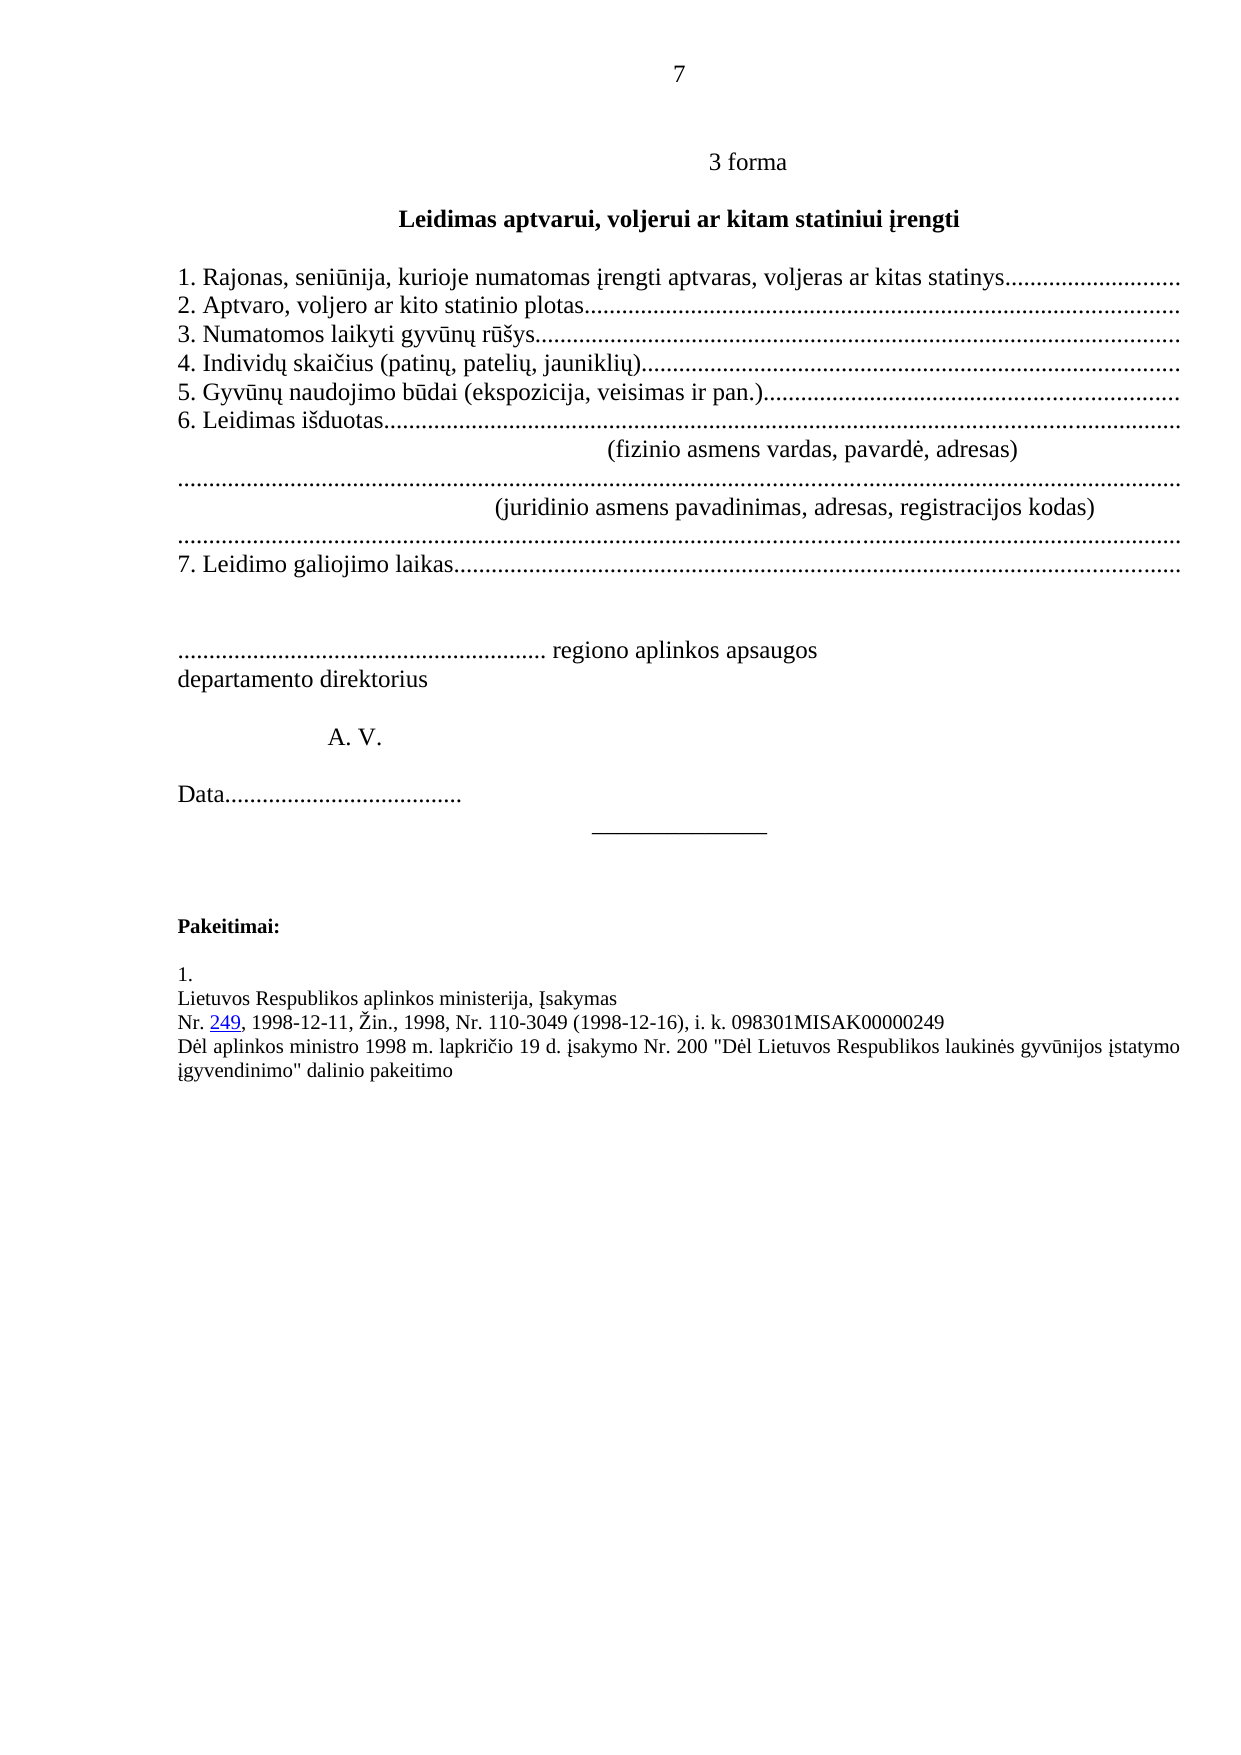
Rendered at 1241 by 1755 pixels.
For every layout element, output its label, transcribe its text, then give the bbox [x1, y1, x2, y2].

text Data...................................... [177, 779, 1181, 808]
text A. V. [177, 722, 1181, 751]
text 4. Individų skaičius (patinų, patelių, jauniklių) [177, 348, 1181, 377]
text Leidimas aptvarui, voljerui ar kitam statiniui įrengti [177, 204, 1181, 233]
text 3. Numatomos laikyti gyvūnų rūšys [177, 319, 1181, 348]
text 3 forma [177, 147, 1181, 176]
text 7. Leidimo galiojimo laikas ...... [177, 549, 1181, 578]
text 5. Gyvūnų naudojimo būdai (ekspozicija, veisimas ir pan.) [177, 377, 1181, 406]
text Pakeitimai: [177, 914, 1181, 938]
text Lietuvos Respublikos aplinkos ministerija, Įsakymas [177, 986, 1181, 1010]
text (fizinio asmens vardas, pavardė, adresas) [177, 434, 1181, 463]
text departamento direktorius [177, 664, 1181, 693]
text ______________ [177, 808, 1181, 837]
text (juridinio asmens pavadinimas, adresas, registracijos kodas) [177, 492, 1181, 521]
text 6. Leidimas išduotas ................. [177, 406, 1181, 434]
text Nr. 249, 1998-12-11, Žin., 1998, Nr. 110-3049 (1998-12-16), i. k. 098301MISAK00000249 [177, 1010, 1181, 1034]
text Dėl aplinkos ministro 1998 m. lapkričio 19 d. įsakymo Nr. 200 "Dėl Lietuvos Respublikos laukinės gyvūnijos įstatymo įgyvendinimo" dalinio pakeitimo [177, 1034, 1181, 1082]
text ................................................... [177, 521, 1181, 549]
text 2. Aptvaro, voljero ar kito statinio plotas [177, 291, 1181, 319]
text 1. [177, 962, 1181, 986]
text ........................................................... regiono aplinkos apsaugos [177, 636, 1181, 664]
text ................................................... [177, 463, 1181, 492]
text 1. Rajonas, seniūnija, kurioje numatomas įrengti aptvaras, voljeras ar kitas statinys [177, 262, 1181, 291]
